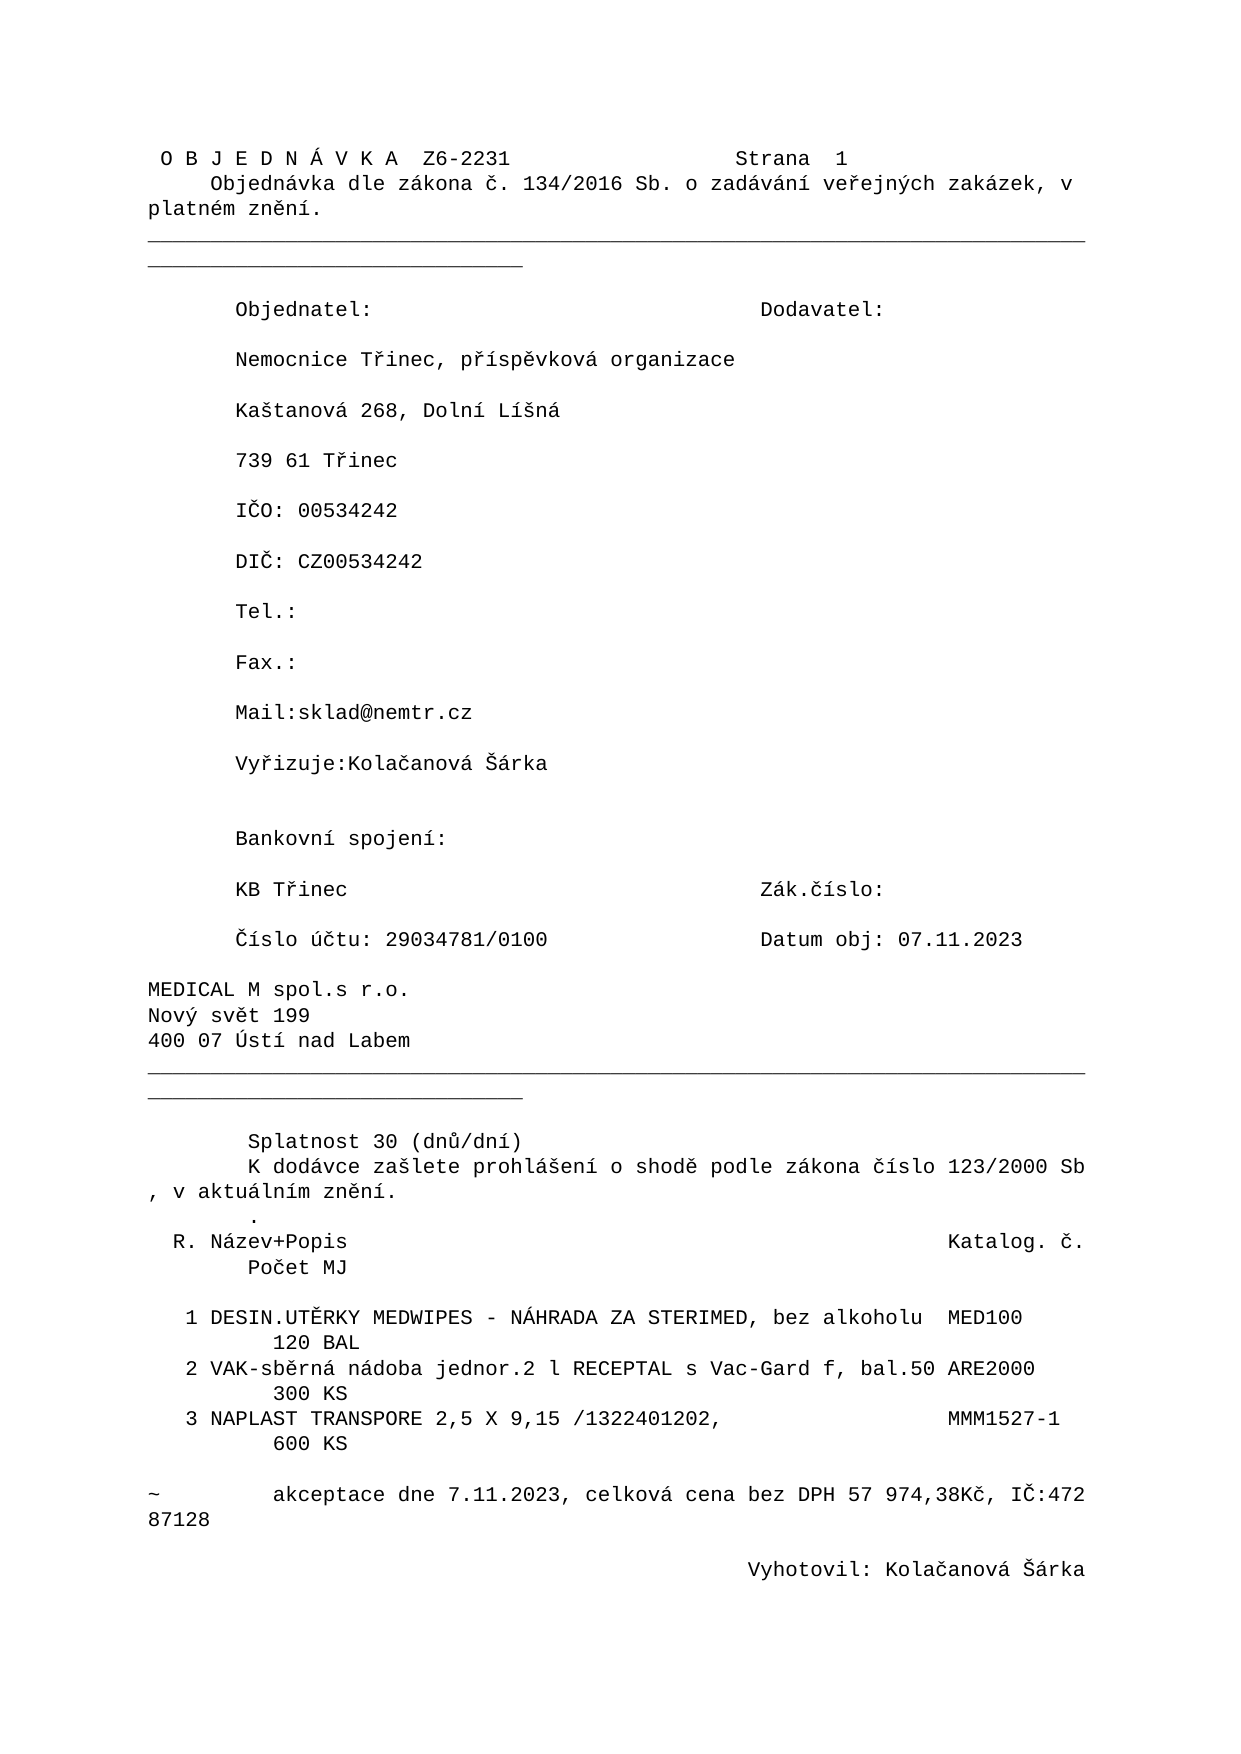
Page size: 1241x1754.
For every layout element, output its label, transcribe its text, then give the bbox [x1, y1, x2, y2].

text O B J E D N Á V K A Z6-2231 Strana 1 Objednávka dle zákona č. 134/2016 Sb. o zadávání veřejných zakázek, v platném znění. _________________________________________________________________________________________________________ Objednatel: Dodavatel: Nemocnice Třinec, příspěvková organizace Kaštanová 268, Dolní Líšná 739 61 Třinec IČO: 00534242 DIČ: CZ00534242 Tel.: Fax.: Mail:sklad@nemtr.cz Vyřizuje:Kolačanová Šárka Bankovní spojení: KB Třinec Zák.číslo: Číslo účtu: 29034781/0100 Datum obj: 07.11.2023 MEDICAL M spol.s r.o. Nový svět 199 400 07 Ústí nad Labem _________________________________________________________________________________________________________ Splatnost 30 (dnů/dní) K dodávce zašlete prohlášení o shodě podle zákona číslo 123/2000 Sb, v aktuálním znění. . R. Název+Popis Katalog. č. Počet MJ 1 DESIN.UTĚRKY MEDWIPES - NÁHRADA ZA STERIMED, bez alkoholu MED100 120 BAL 2 VAK-sběrná nádoba jednor.2 l RECEPTAL s Vac-Gard f, bal.50 ARE2000 300 KS 3 NAPLAST TRANSPORE 2,5 X 9,15 /1322401202, MMM1527-1 600 KS ~ akceptace dne 7.11.2023, celková cena bez DPH 57 974,38Kč, IČ:47287128 Vyhotovil: Kolačanová Šárka [148, 148, 1093, 1583]
